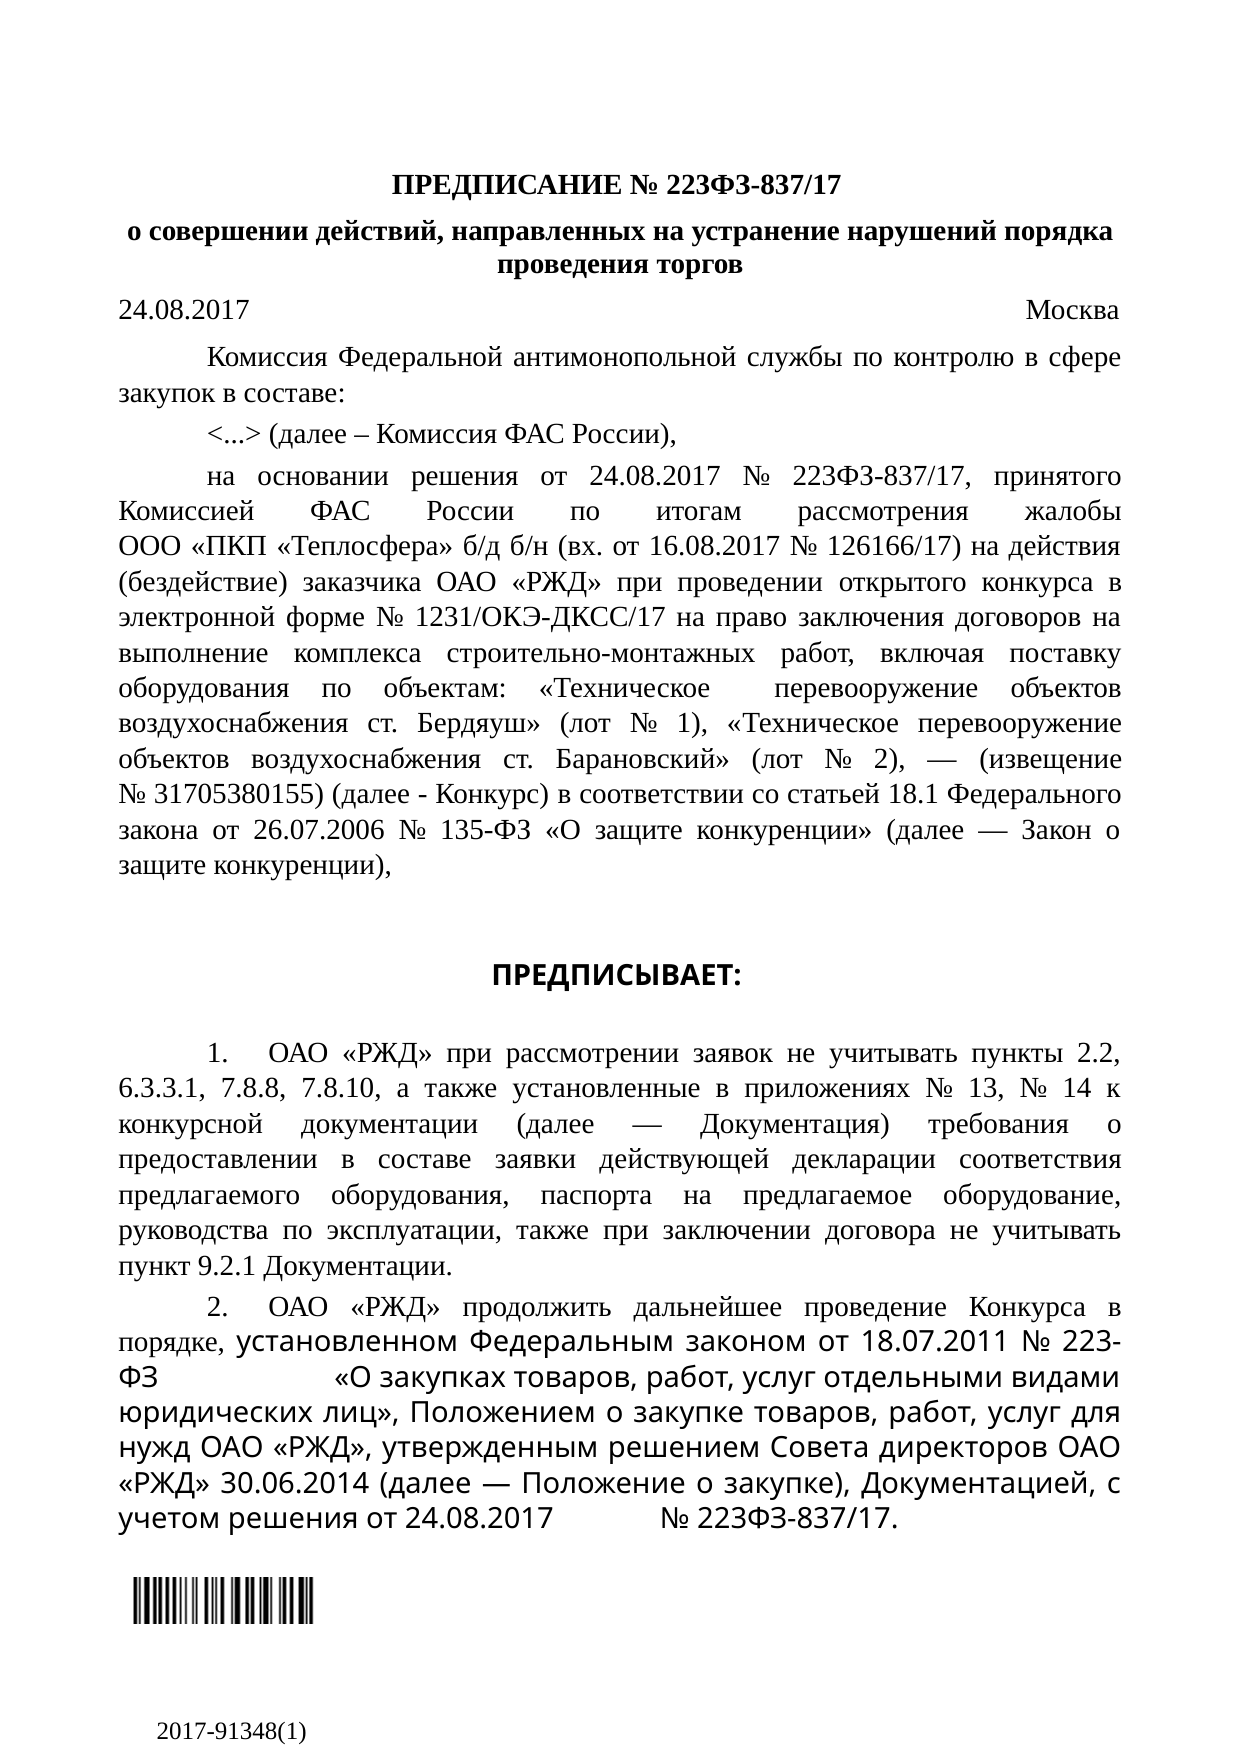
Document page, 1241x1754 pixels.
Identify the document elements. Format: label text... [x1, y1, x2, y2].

text на основании решения от 24.08.2017 № 223ФЗ-837/17, принятого Комиссией ФАС России по итогам рассмотрения жалобы ООО «ПКП «Теплосфера» б/д б/н (вх. от 16.08.2017 № 126166/17) на действия (бездействие) заказчика ОАО «РЖД» при проведении открытого конкурса в электронной форме № 1231/ОКЭ-ДКСС/17 на право заключения договоров на выполнение комплекса строительно-монтажных работ, включая поставку оборудования по объектам: «Техническое перевооружение объектов воздухоснабжения ст. Бердяуш» (лот № 1), «Техническое перевооружение объектов воздухоснабжения ст. Барановский» (лот № 2), — (извещение № 31705380155) (далее - Конкурс) в соответствии со статьей 18.1 Федерального закона от 26.07.2006 № 135-ФЗ «О защите конкуренции» (далее — Закон о защите конкуренции), [118, 457, 1122, 882]
text ПРЕДПИСЫВАЕТ: [118, 955, 1122, 994]
text Комиссия Федеральной антимонопольной службы по контролю в сфере закупок в составе: [118, 338, 1122, 409]
text 24.08.2017 Москва [118, 292, 1122, 326]
list ОАО «РЖД» при рассмотрении заявок не учитывать пункты 2.2, 6.3.3.1, 7.8.8, 7.8.10, а также установленные в приложениях № 13, № 14 к конкурсной документации (далее — Документация) требования о предоставлении в составе заявки действующей декларации соответствия предлагаемого оборудования, паспорта на предлагаемое оборудование, руководства по эксплуатации, также при заключении договора не учитывать пункт 9.2.1 Документации. [118, 1034, 1122, 1282]
list ОАО «РЖД» продолжить дальнейшее проведение Конкурса в порядке, установленном Федеральным законом от 18.07.2011 № 223-ФЗ «О закупках товаров, работ, услуг отдельными видами юридических лиц», Положением о закупке товаров, работ, услуг для нужд ОАО «РЖД», утвержденным решением Совета директоров ОАО «РЖД» 30.06.2014 (далее — Положение о закупке), Документацией, с учетом решения от 24.08.2017 № 223ФЗ-837/17. [118, 1288, 1122, 1536]
text ПРЕДПИСАНИЕ № 223ФЗ-837/17 [118, 167, 1122, 200]
text <...> (далее – Комиссия ФАС России), [118, 415, 1122, 451]
picture [118, 1577, 331, 1624]
text о совершении действий, направленных на устранение нарушений порядка проведения торгов [118, 213, 1122, 280]
